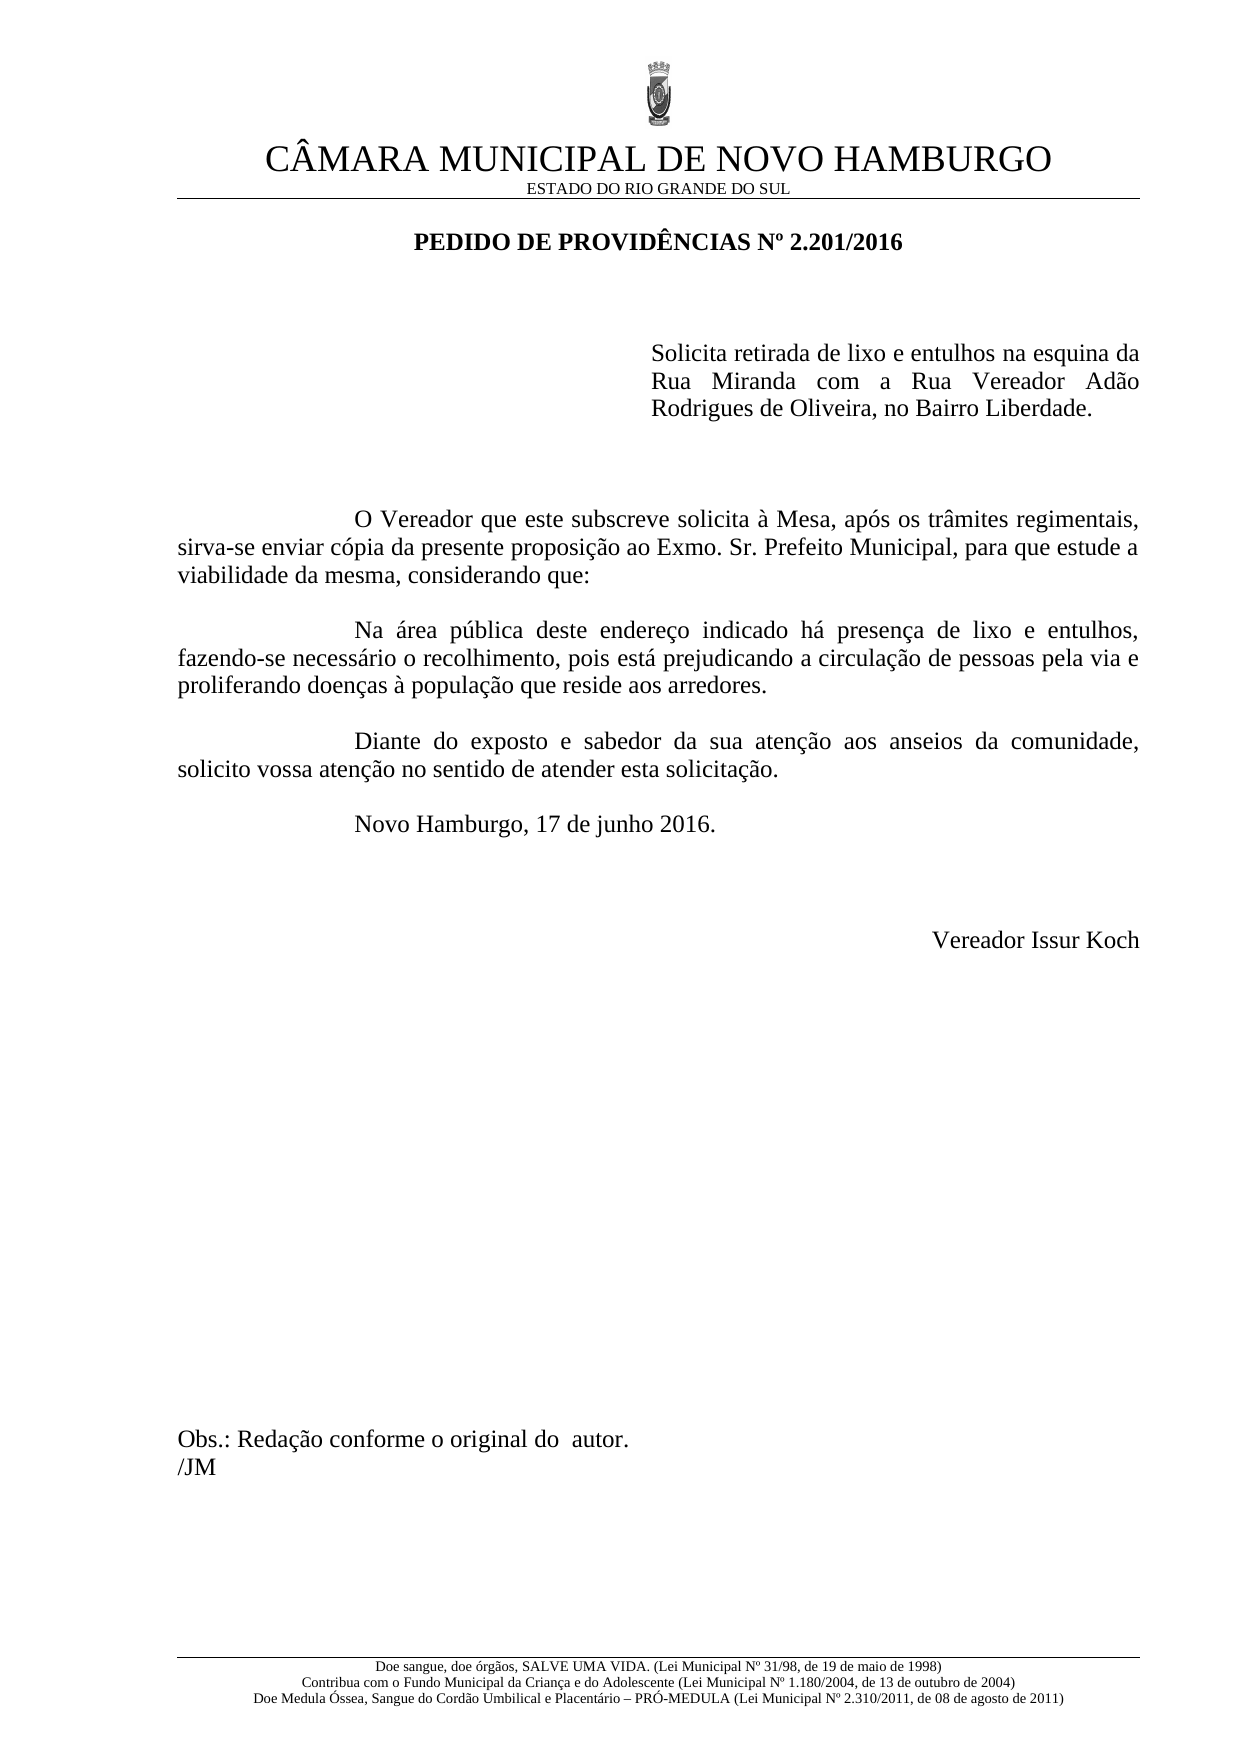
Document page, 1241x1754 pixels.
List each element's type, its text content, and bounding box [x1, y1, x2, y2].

text Solicita retirada de lixo e entulhos na esquina da Rua Miranda com a Rua Vereador Adão Rodrigues de Oliveira, no Bairro Liberdade. [651, 339, 1140, 422]
text O Vereador que este subscreve solicita à Mesa, após os trâmites regimentais, sirva-se enviar cópia da presente proposição ao Exmo. Sr. Prefeito Municipal, para que estude a viabilidade da mesma, considerando que: [177, 505, 1140, 588]
text Vereador Issur Koch [177, 926, 1140, 954]
text Na área pública deste endereço indicado há presença de lixo e entulhos, fazendo-se necessário o recolhimento, pois está prejudicando a circulação de pessoas pela via e proliferando doenças à população que reside aos arredores. [177, 616, 1140, 699]
text /JM [177, 1453, 1140, 1481]
text Novo Hamburgo, 17 de junho 2016. [177, 810, 1140, 838]
text Diante do exposto e sabedor da sua atenção aos anseios da comunidade, solicito vossa atenção no sentido de atender esta solicitação. [177, 727, 1140, 782]
text Obs.: Redação conforme o original do autor. [177, 1425, 1140, 1453]
text PEDIDO DE PROVIDÊNCIAS Nº 2.201/2016 [177, 228, 1140, 256]
